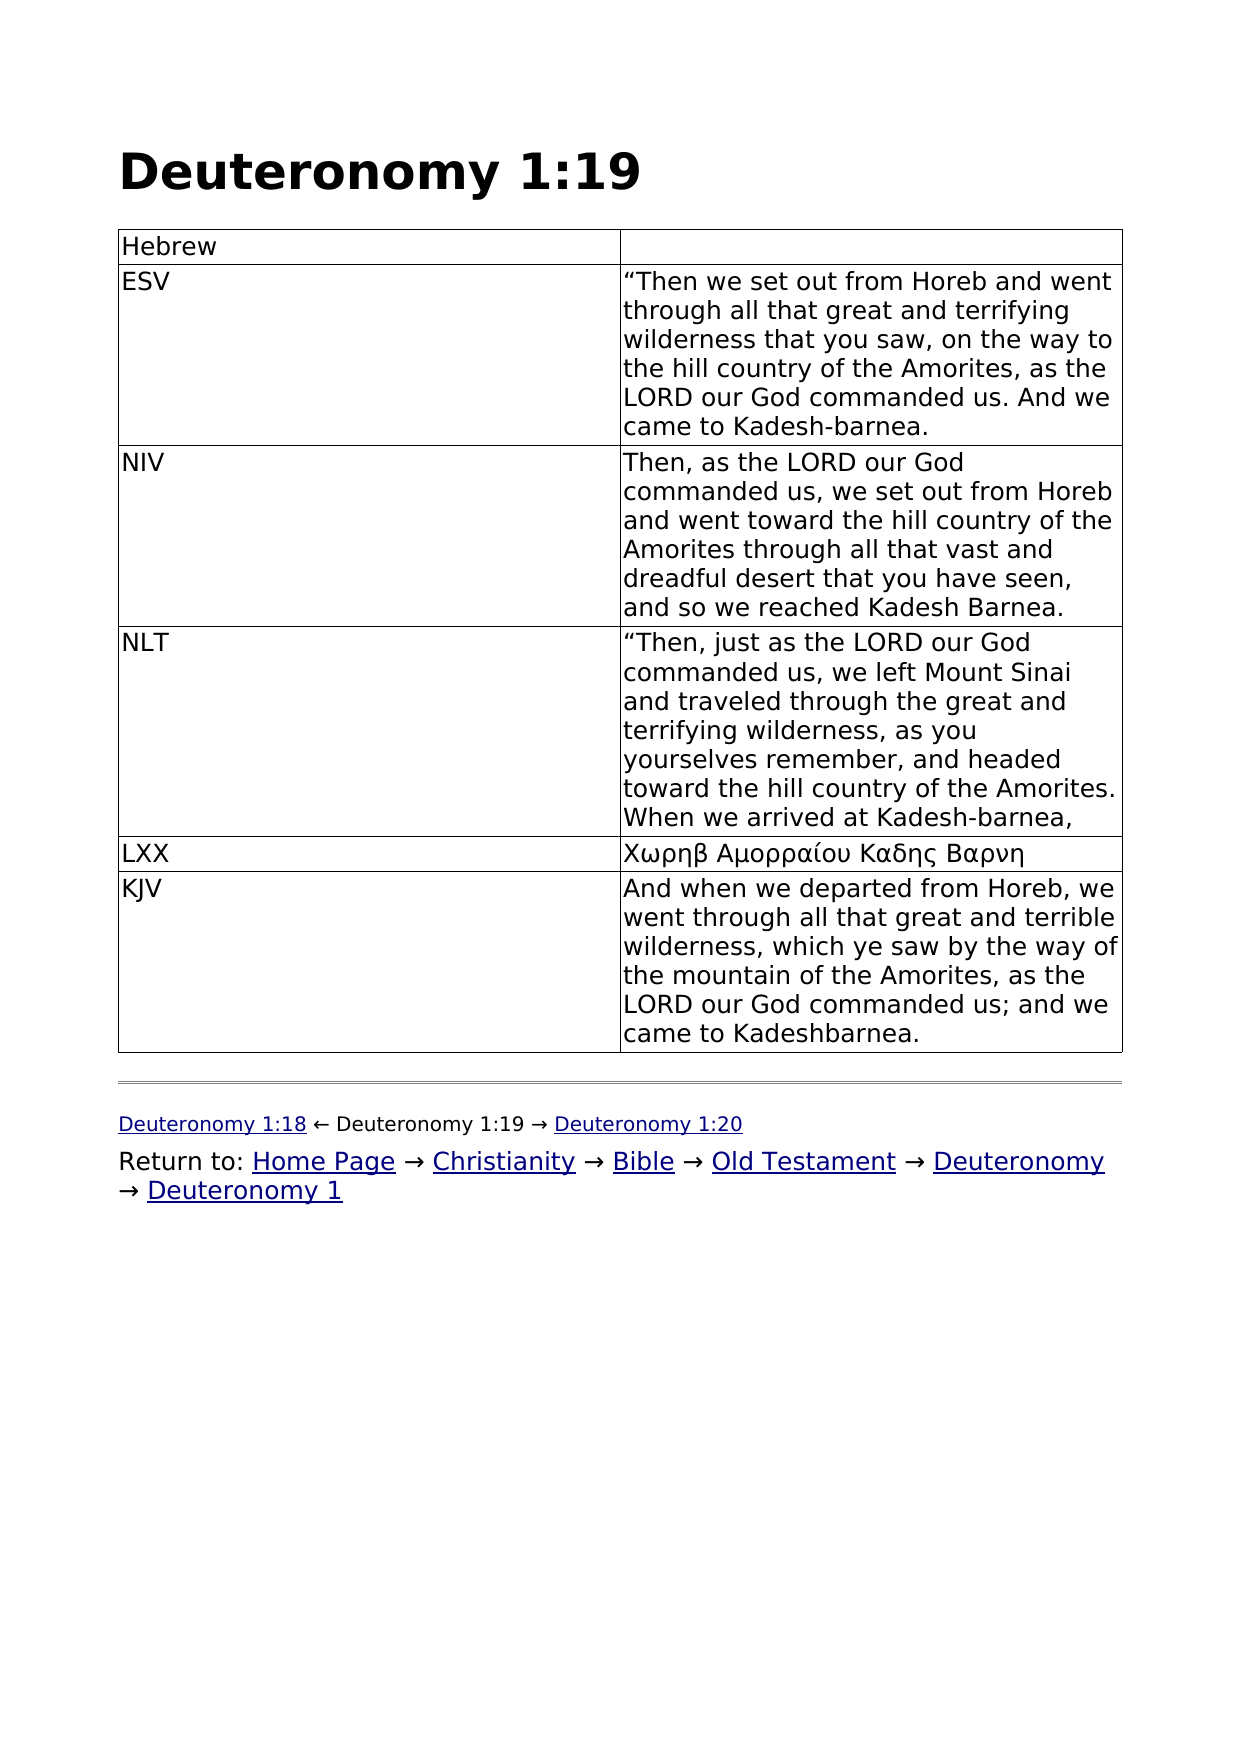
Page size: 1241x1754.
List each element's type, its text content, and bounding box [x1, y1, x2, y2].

table_cell ESV [119, 265, 620, 445]
subtitle Deuteronomy 1:19 [118, 143, 1122, 201]
table_cell “Then, just as the LORD our God commanded us, we left Mount Sinai and traveled through the great and terrifying wilderness, as you yourselves remember, and headed toward the hill country of the Amorites. When we arrived at Kadesh-barnea, [621, 627, 1122, 836]
table_cell KJV [119, 872, 620, 1052]
text Deuteronomy 1:18 ← Deuteronomy 1:19 → Deuteronomy 1:20 [118, 1113, 1122, 1147]
table_cell “Then we set out from Horeb and went through all that great and terrifying wilderness that you saw, on the way to the hill country of the Amorites, as the LORD our God commanded us. And we came to Kadesh-barnea. [621, 265, 1122, 445]
table_cell LXX [119, 837, 620, 871]
table_cell NLT [119, 627, 620, 836]
table_header [621, 230, 1122, 264]
table_cell And when we departed from Horeb, we went through all that great and terrible wilderness, which ye saw by the way of the mountain of the Amorites, as the LORD our God commanded us; and we came to Kadeshbarnea. [621, 872, 1122, 1052]
table_header Hebrew [119, 230, 620, 264]
table_cell Then, as the LORD our God commanded us, we set out from Horeb and went toward the hill country of the Amorites through all that vast and dreadful desert that you have seen, and so we reached Kadesh Barnea. [621, 446, 1122, 626]
table_cell NIV [119, 446, 620, 626]
table_cell Χωρηβ Αμορραίου Καδης Βαρνη [621, 837, 1122, 871]
text Return to: Home Page → Christianity → Bible → Old Testament → Deuteronomy → Deuteronomy 1 [118, 1147, 1122, 1205]
